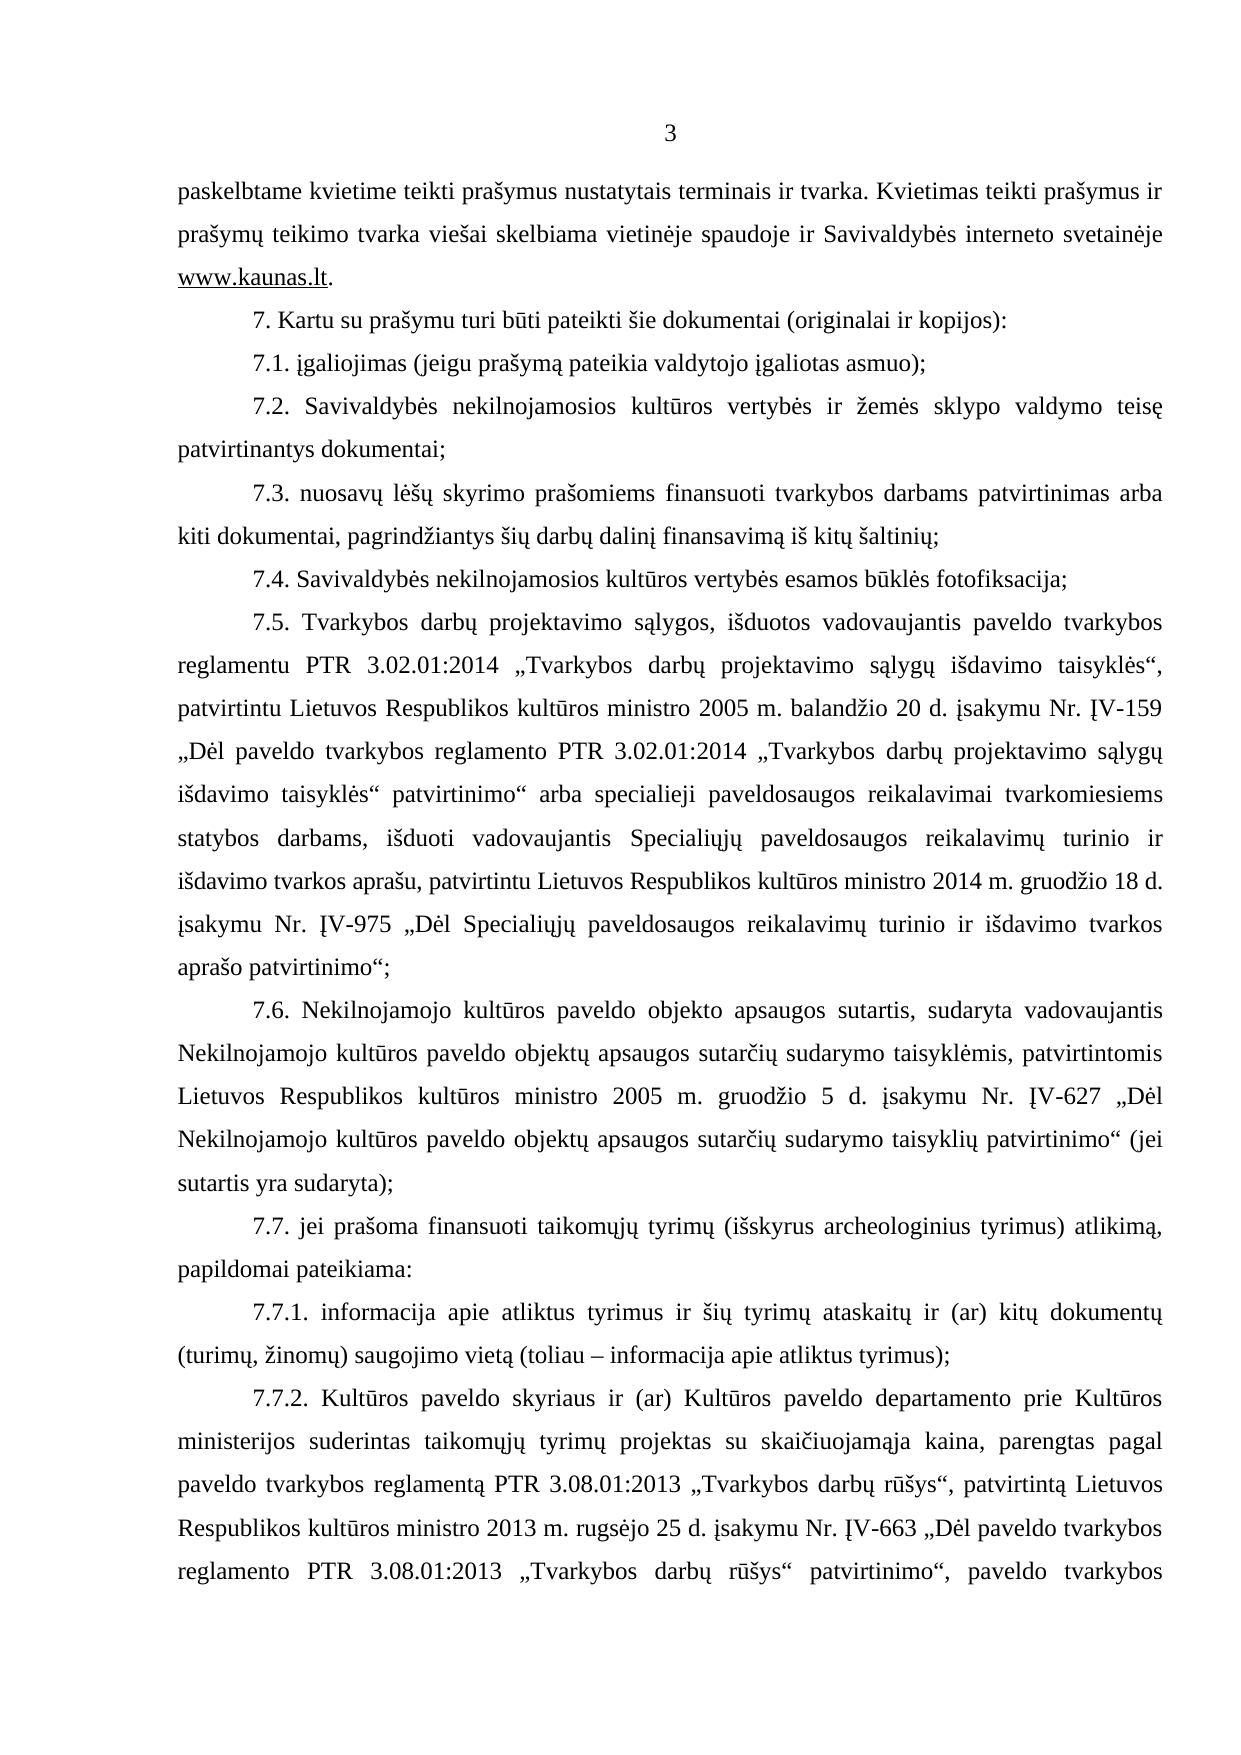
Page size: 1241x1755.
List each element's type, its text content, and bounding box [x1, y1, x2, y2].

text 7.4. Savivaldybės nekilnojamosios kultūros vertybės esamos būklės fotofiksacija; [177, 564, 1163, 593]
text 7.6. Nekilnojamojo kultūros paveldo objekto apsaugos sutartis, sudaryta vadovaujantis Nekilnojamojo kultūros paveldo objektų apsaugos sutarčių sudarymo taisyklėmis, patvirtintomis Lietuvos Respublikos kultūros ministro 2005 m. gruodžio 5 d. įsakymu Nr. ĮV-627 „Dėl Nekilnojamojo kultūros paveldo objektų apsaugos sutarčių sudarymo taisyklių patvirtinimo“ (jei sutartis yra sudaryta); [177, 995, 1163, 1196]
text paskelbtame kvietime teikti prašymus nustatytais terminais ir tvarka. Kvietimas teikti prašymus ir prašymų teikimo tvarka viešai skelbiama vietinėje spaudoje ir Savivaldybės interneto svetainėje www.kaunas.lt. [177, 176, 1163, 291]
text 7.1. įgaliojimas (jeigu prašymą pateikia valdytojo įgaliotas asmuo); [177, 348, 1163, 377]
text 7.7.2. Kultūros paveldo skyriaus ir (ar) Kultūros paveldo departamento prie Kultūros ministerijos suderintas taikomųjų tyrimų projektas su skaičiuojamąja kaina, parengtas pagal paveldo tvarkybos reglamentą PTR 3.08.01:2013 „Tvarkybos darbų rūšys“, patvirtintą Lietuvos Respublikos kultūros ministro 2013 m. rugsėjo 25 d. įsakymu Nr. ĮV-663 „Dėl paveldo tvarkybos reglamento PTR 3.08.01:2013 „Tvarkybos darbų rūšys“ patvirtinimo“, paveldo tvarkybos [177, 1383, 1163, 1584]
text 7.2. Savivaldybės nekilnojamosios kultūros vertybės ir žemės sklypo valdymo teisę patvirtinantys dokumentai; [177, 391, 1163, 463]
text 7.5. Tvarkybos darbų projektavimo sąlygos, išduotos vadovaujantis paveldo tvarkybos reglamentu PTR 3.02.01:2014 „Tvarkybos darbų projektavimo sąlygų išdavimo taisyklės“, patvirtintu Lietuvos Respublikos kultūros ministro 2005 m. balandžio 20 d. įsakymu Nr. ĮV-159 „Dėl paveldo tvarkybos reglamento PTR 3.02.01:2014 „Tvarkybos darbų projektavimo sąlygų išdavimo taisyklės“ patvirtinimo“ arba specialieji paveldosaugos reikalavimai tvarkomiesiems statybos darbams, išduoti vadovaujantis Specialiųjų paveldosaugos reikalavimų turinio ir išdavimo tvarkos aprašu, patvirtintu Lietuvos Respublikos kultūros ministro 2014 m. gruodžio 18 d. įsakymu Nr. ĮV-975 „Dėl Specialiųjų paveldosaugos reikalavimų turinio ir išdavimo tvarkos aprašo patvirtinimo“; [177, 607, 1163, 981]
text 7.7.1. informacija apie atliktus tyrimus ir šių tyrimų ataskaitų ir (ar) kitų dokumentų (turimų, žinomų) saugojimo vietą (toliau – informacija apie atliktus tyrimus); [177, 1297, 1163, 1369]
text 7.7. jei prašoma finansuoti taikomųjų tyrimų (išskyrus archeologinius tyrimus) atlikimą, papildomai pateikiama: [177, 1211, 1163, 1283]
text 7. Kartu su prašymu turi būti pateikti šie dokumentai (originalai ir kopijos): [177, 305, 1163, 334]
text 7.3. nuosavų lėšų skyrimo prašomiems finansuoti tvarkybos darbams patvirtinimas arba kiti dokumentai, pagrindžiantys šių darbų dalinį finansavimą iš kitų šaltinių; [177, 478, 1163, 549]
